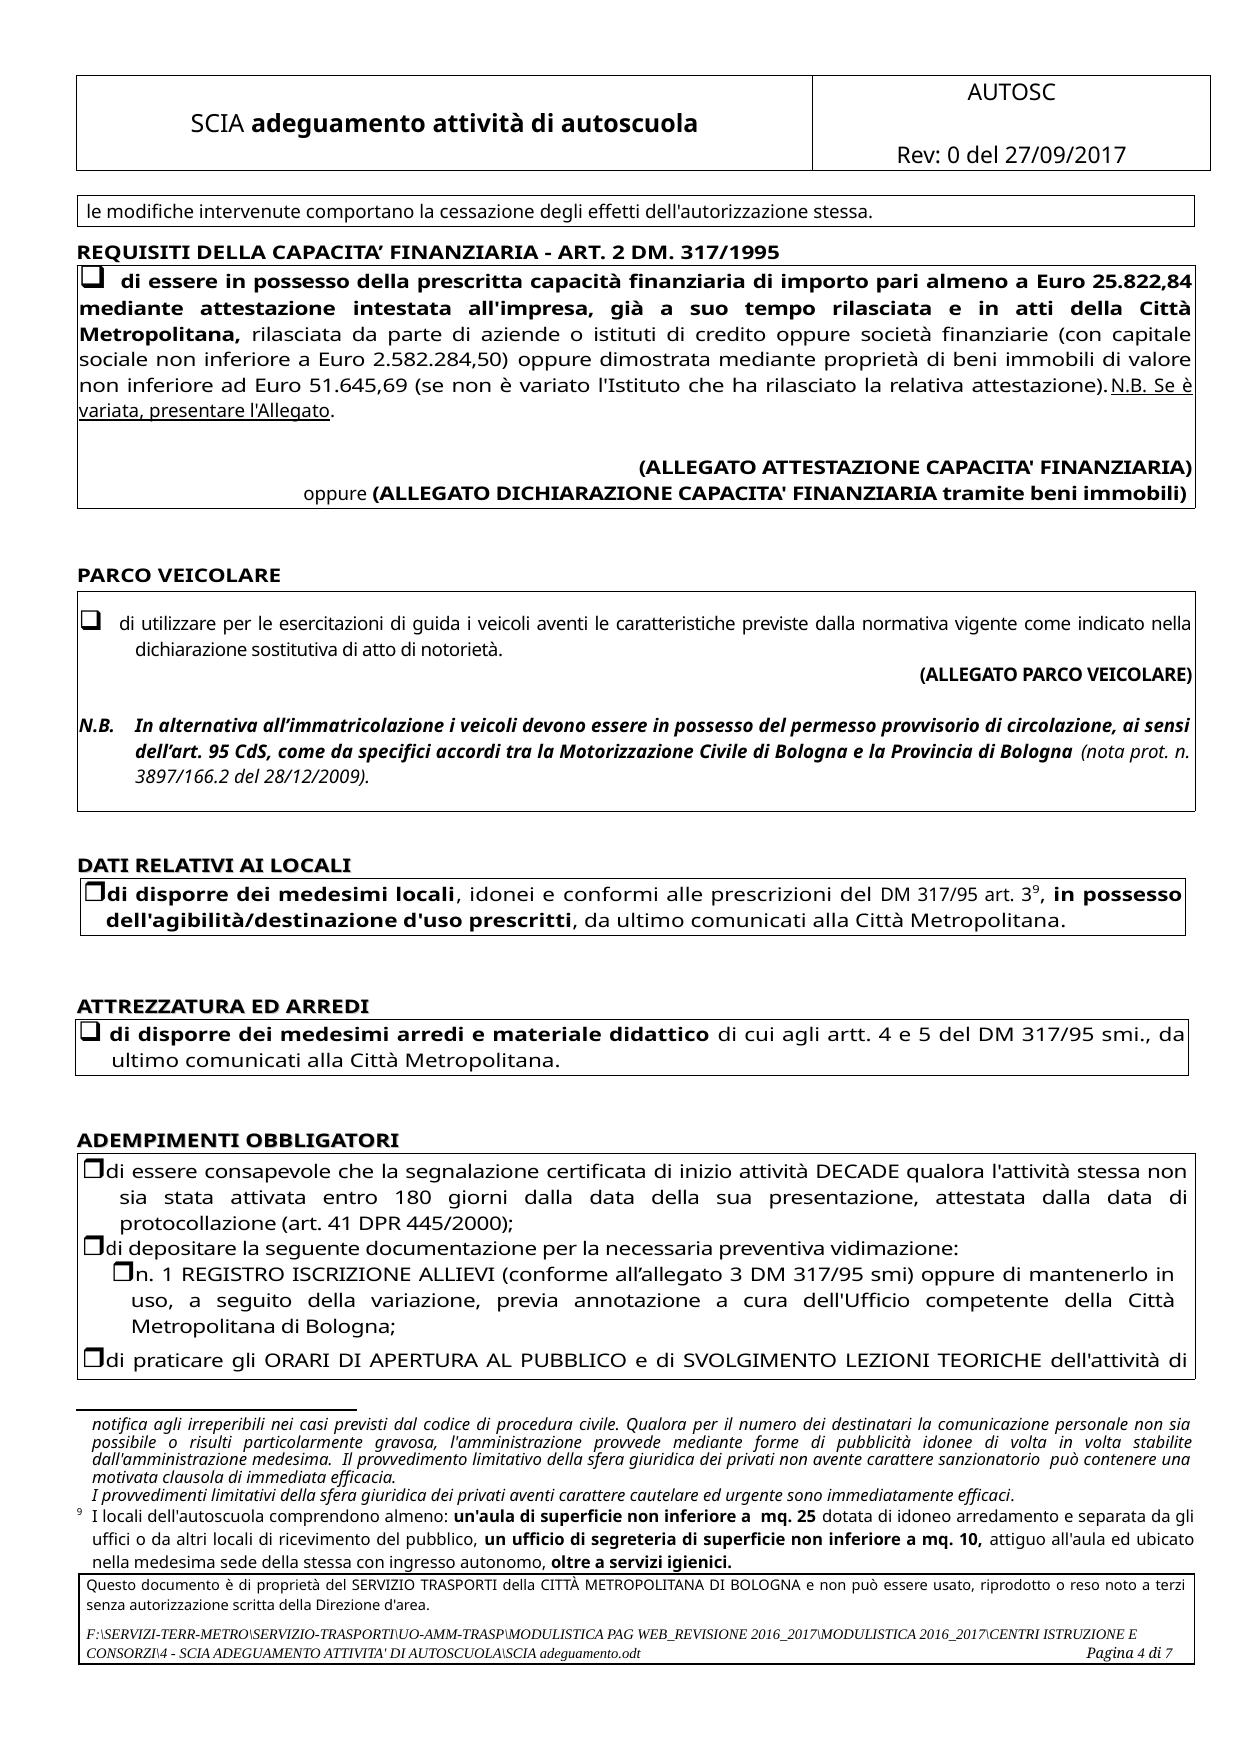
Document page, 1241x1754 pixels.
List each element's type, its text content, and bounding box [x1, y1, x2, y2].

text N.B. In alternativa all’immatricolazione i veicoli devono essere in possesso del permesso provvisorio di circolazione, ai sensi dell’art. 95 CdS, come da specifici accordi tra la Motorizzazione Civile di Bologna e la Provincia di Bologna (nota prot. n. 3897/166.2 del 28/12/2009). [78, 711, 1195, 789]
text REQUISITI DELLA CAPACITA’ FINANZIARIA - ART. 2 DM. 317/1995 [67, 239, 1193, 265]
text (ALLEGATO ATTESTAZIONE CAPACITA' FINANZIARIA) [78, 452, 1195, 478]
table_header rdi essere consapevole che la segnalazione certificata di inizio attività DECADE qualora l'attività stessa non sia stata attivata entro 180 giorni dalla data della sua presentazione, attestata dalla data di protocollazione (art. 41 DPR 445/2000); rdi depositare la seguente documentazione per la necessaria preventiva vidimazione: rn. 1 REGISTRO ISCRIZIONE ALLIEVI (conforme all’allegato 3 DM 317/95 smi) oppure di mantenerlo in uso, a seguito della variazione, previa annotazione a cura dell'Ufficio competente della Città Metropolitana di Bologna; rdi praticare gli ORARI DI APERTURA AL PUBBLICO e di SVOLGIMENTO LEZIONI TEORICHE dell'attività di [78, 1154, 1195, 1379]
text oppure (ALLEGATO DICHIARAZIONE CAPACITA' FINANZIARIA tramite beni immobili) [78, 478, 1195, 508]
text  di essere in possesso della prescritta capacità finanziaria di importo pari almeno a Euro 25.822,84 mediante attestazione intestata all'impresa, già a suo tempo rilasciata e in atti della Città Metropolitana, rilasciata da parte di aziende o istituti di credito oppure società finanziarie (con capitale sociale non inferiore a Euro 2.582.284,50) oppure dimostrata mediante proprietà di beni immobili di valore non inferiore ad Euro 51.645,69 (se non è variato l'Istituto che ha rilasciato la relativa attestazione).N.B. Se è variata, presentare l'Allegato. [78, 266, 1195, 423]
text PARCO VEICOLARE [77, 549, 1195, 591]
text (ALLEGATO PARCO VEICOLARE) [78, 659, 1195, 687]
text conseguentemente  provvede alla restituzione dell'autorizzazione precedente prot _______________ del ________________ (ove ricorra il caso) che verrà revocata con efficacia immediata ai sensi dell'art. 21 bis – L.241/90 - in quanto le modifiche intervenute comportano la cessazione degli effetti dell'autorizzazione stessa. [78, 196, 1194, 226]
list di disporre dei medesimi arredi e materiale didattico di cui agli artt. 4 e 5 del DM 317/95 smi., da ultimo comunicati alla Città Metropolitana. [76, 1020, 1188, 1075]
text ATTREZZATURA ED ARREDI [77, 993, 1195, 1018]
text  di utilizzare per le esercitazioni di guida i veicoli aventi le caratteristiche previste dalla normativa vigente come indicato nella dichiarazione sostitutiva di atto di notorietà. [78, 608, 1195, 659]
text rdi disporre dei medesimi locali, idonei e conformi alle prescrizioni del DM 317/95 art. 3, in possesso dell'agibilità/destinazione d'uso prescritti, da ultimo comunicati alla Città Metropolitana. [81, 879, 1185, 935]
text ADEMPIMENTI OBBLIGATORI [77, 1127, 1195, 1153]
text notifica agli irreperibili nei casi previsti dal codice di procedura civile. Qualora per il numero dei destinatari la comunicazione personale non sia possibile o risulti particolarmente gravosa, l'amministrazione provvede mediante forme di pubblicità idonee di volta in volta stabilite dall'amministrazione medesima. Il provvedimento limitativo della sfera giuridica dei privati non avente carattere sanzionatorio può contenere una motivata clausola di immediata efficacia. [78, 1416, 1195, 1487]
text I locali dell'autoscuola comprendono almeno: un'aula di superficie non inferiore a mq. 25 dotata di idoneo arredamento e separata da gli uffici o da altri locali di ricevimento del pubblico, un ufficio di segreteria di superficie non inferiore a mq. 10, attiguo all'aula ed ubicato nella medesima sede della stessa con ingresso autonomo, oltre a servizi igienici. [77, 1505, 1195, 1573]
text I provvedimenti limitativi della sfera giuridica dei privati aventi carattere cautelare ed urgente sono immediatamente efficaci. [78, 1487, 1195, 1505]
text DATI RELATIVI AI LOCALI [77, 853, 1195, 878]
